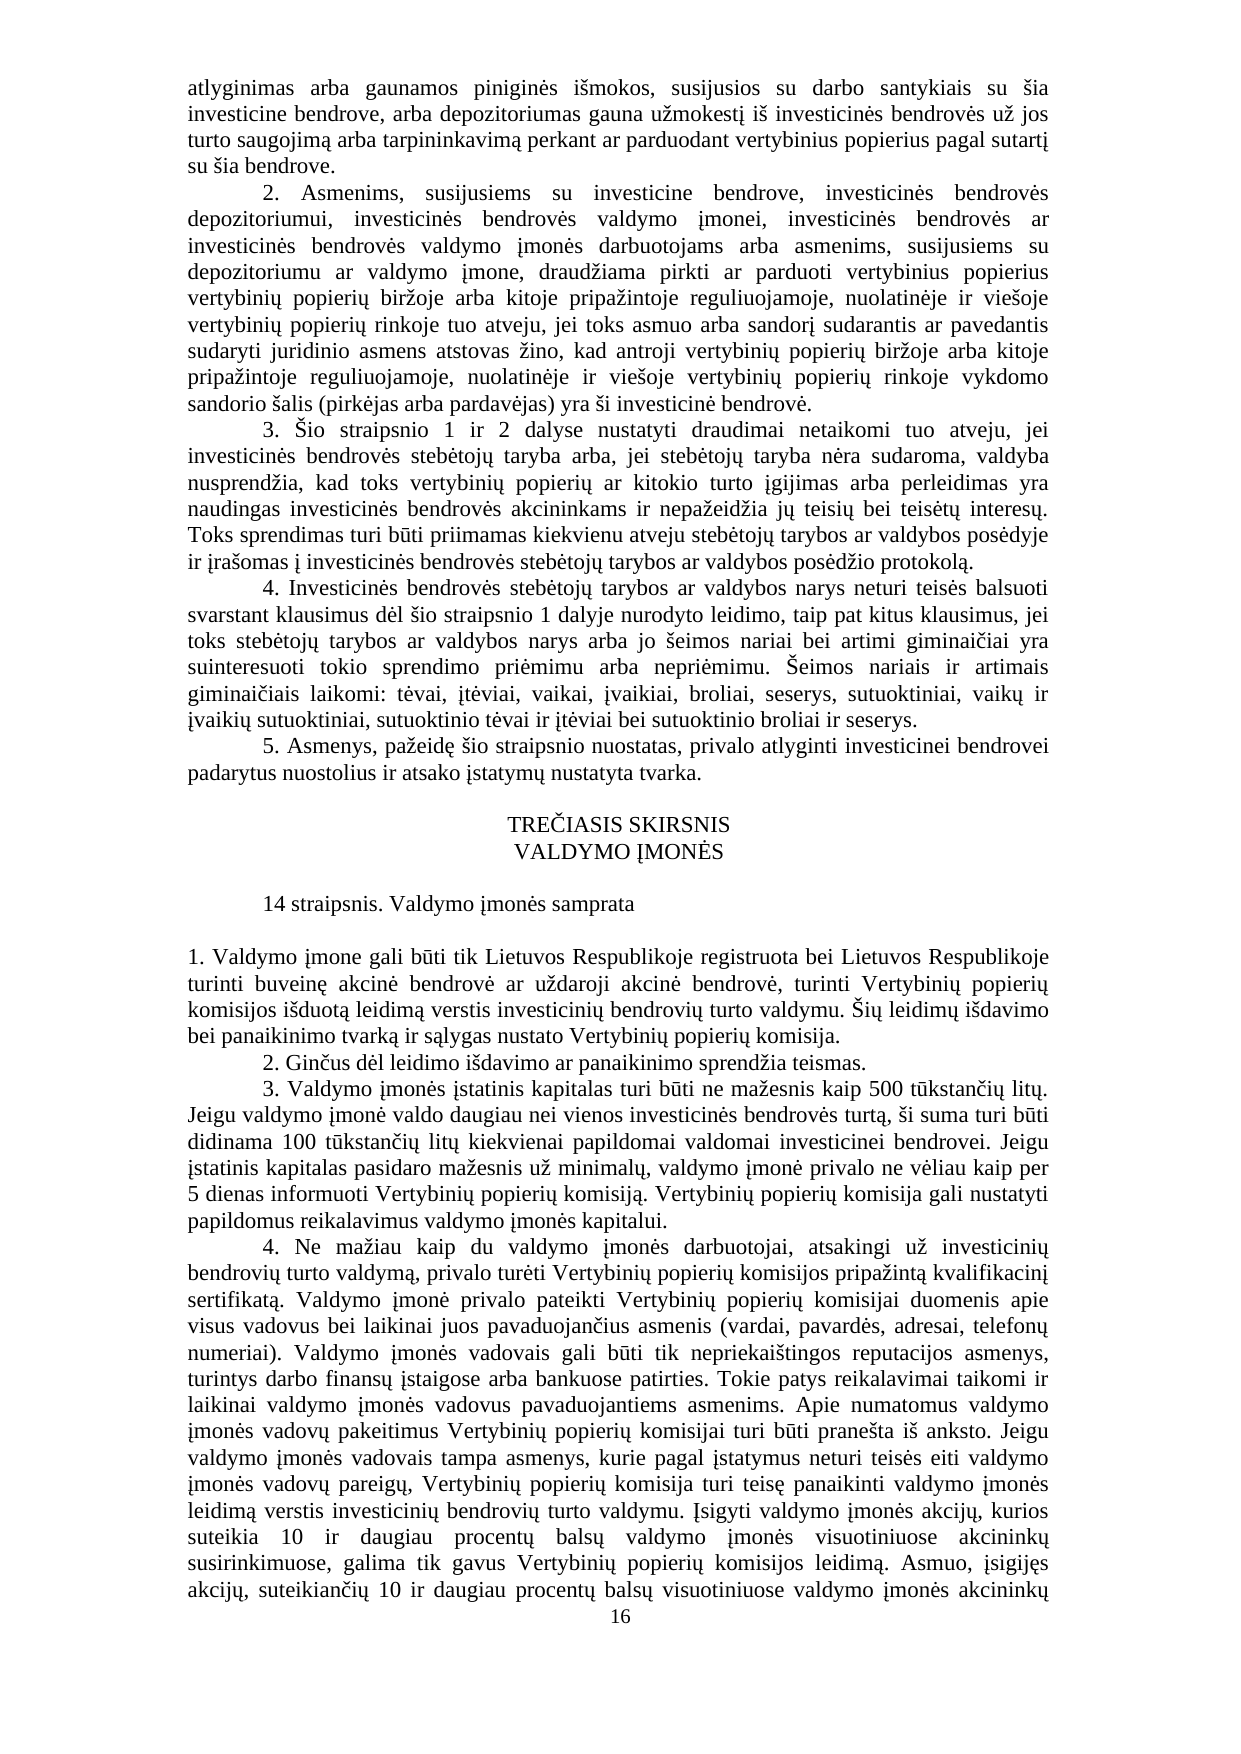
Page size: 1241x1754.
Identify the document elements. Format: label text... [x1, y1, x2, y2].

text 2. Asmenims, susijusiems su investicine bendrove, investicinės bendrovės depozitoriumui, investicinės bendrovės valdymo įmonei, investicinės bendrovės ar investicinės bendrovės valdymo įmonės darbuotojams arba asmenims, susijusiems su depozitoriumu ar valdymo įmone, draudžiama pirkti ar parduoti vertybinius popierius vertybinių popierių biržoje arba kitoje pripažintoje reguliuojamoje, nuolatinėje ir viešoje vertybinių popierių rinkoje tuo atveju, jei toks asmuo arba sandorį sudarantis ar pavedantis sudaryti juridinio asmens atstovas žino, kad antroji vertybinių popierių biržoje arba kitoje pripažintoje reguliuojamoje, nuolatinėje ir viešoje vertybinių popierių rinkoje vykdomo sandorio šalis (pirkėjas arba pardavėjas) yra ši investicinė bendrovė. [187, 179, 1050, 416]
text 14 straipsnis. Valdymo įmonės samprata [187, 891, 1050, 917]
text 5. Asmenys, pažeidę šio straipsnio nuostatas, privalo atlyginti investicinei bendrovei padarytus nuostolius ir atsako įstatymų nustatyta tvarka. [187, 732, 1050, 785]
text 3. Valdymo įmonės įstatinis kapitalas turi būti ne mažesnis kaip 500 tūkstančių litų. Jeigu valdymo įmonė valdo daugiau nei vienos investicinės bendrovės turtą, ši suma turi būti didinama 100 tūkstančių litų kiekvienai papildomai valdomai investicinei bendrovei. Jeigu įstatinis kapitalas pasidaro mažesnis už minimalų, valdymo įmonė privalo ne vėliau kaip per 5 dienas informuoti Vertybinių popierių komisiją. Vertybinių popierių komisija gali nustatyti papildomus reikalavimus valdymo įmonės kapitalui. [187, 1075, 1050, 1233]
text VALDYMO ĮMONĖS [187, 838, 1050, 864]
text 4. Investicinės bendrovės stebėtojų tarybos ar valdybos narys neturi teisės balsuoti svarstant klausimus dėl šio straipsnio 1 dalyje nurodyto leidimo, taip pat kitus klausimus, jei toks stebėtojų tarybos ar valdybos narys arba jo šeimos nariai bei artimi giminaičiai yra suinteresuoti tokio sprendimo priėmimu arba nepriėmimu. Šeimos nariais ir artimais giminaičiais laikomi: tėvai, įtėviai, vaikai, įvaikiai, broliai, seserys, sutuoktiniai, vaikų ir įvaikių sutuoktiniai, sutuoktinio tėvai ir įtėviai bei sutuoktinio broliai ir seserys. [187, 574, 1050, 732]
text atlyginimas arba gaunamos piniginės išmokos, susijusios su darbo santykiais su šia investicine bendrove, arba depozitoriumas gauna užmokestį iš investicinės bendrovės už jos turto saugojimą arba tarpininkavimą perkant ar parduodant vertybinius popierius pagal sutartį su šia bendrove. [187, 73, 1050, 179]
subtitle TREČIASIS SKIRSNIS [187, 811, 1050, 838]
text 4. Ne mažiau kaip du valdymo įmonės darbuotojai, atsakingi už investicinių bendrovių turto valdymą, privalo turėti Vertybinių popierių komisijos pripažintą kvalifikacinį sertifikatą. Valdymo įmonė privalo pateikti Vertybinių popierių komisijai duomenis apie visus vadovus bei laikinai juos pavaduojančius asmenis (vardai, pavardės, adresai, telefonų numeriai). Valdymo įmonės vadovais gali būti tik nepriekaištingos reputacijos asmenys, turintys darbo finansų įstaigose arba bankuose patirties. Tokie patys reikalavimai taikomi ir laikinai valdymo įmonės vadovus pavaduojantiems asmenims. Apie numatomus valdymo įmonės vadovų pakeitimus Vertybinių popierių komisijai turi būti pranešta iš anksto. Jeigu valdymo įmonės vadovais tampa asmenys, kurie pagal įstatymus neturi teisės eiti valdymo įmonės vadovų pareigų, Vertybinių popierių komisija turi teisę panaikinti valdymo įmonės leidimą verstis investicinių bendrovių turto valdymu. Įsigyti valdymo įmonės akcijų, kurios suteikia 10 ir daugiau procentų balsų valdymo įmonės visuotiniuose akcininkų susirinkimuose, galima tik gavus Vertybinių popierių komisijos leidimą. Asmuo, įsigijęs akcijų, suteikiančių 10 ir daugiau procentų balsų visuotiniuose valdymo įmonės akcininkų [187, 1233, 1050, 1602]
text 1. Valdymo įmone gali būti tik Lietuvos Respublikoje registruota bei Lietuvos Respublikoje turinti buveinę akcinė bendrovė ar uždaroji akcinė bendrovė, turinti Vertybinių popierių komisijos išduotą leidimą verstis investicinių bendrovių turto valdymu. Šių leidimų išdavimo bei panaikinimo tvarką ir sąlygas nustato Vertybinių popierių komisija. [187, 943, 1050, 1049]
text 2. Ginčus dėl leidimo išdavimo ar panaikinimo sprendžia teismas. [187, 1049, 1050, 1075]
text 3. Šio straipsnio 1 ir 2 dalyse nustatyti draudimai netaikomi tuo atveju, jei investicinės bendrovės stebėtojų taryba arba, jei stebėtojų taryba nėra sudaroma, valdyba nusprendžia, kad toks vertybinių popierių ar kitokio turto įgijimas arba perleidimas yra naudingas investicinės bendrovės akcininkams ir nepažeidžia jų teisių bei teisėtų interesų. Toks sprendimas turi būti priimamas kiekvienu atveju stebėtojų tarybos ar valdybos posėdyje ir įrašomas į investicinės bendrovės stebėtojų tarybos ar valdybos posėdžio protokolą. [187, 416, 1050, 574]
